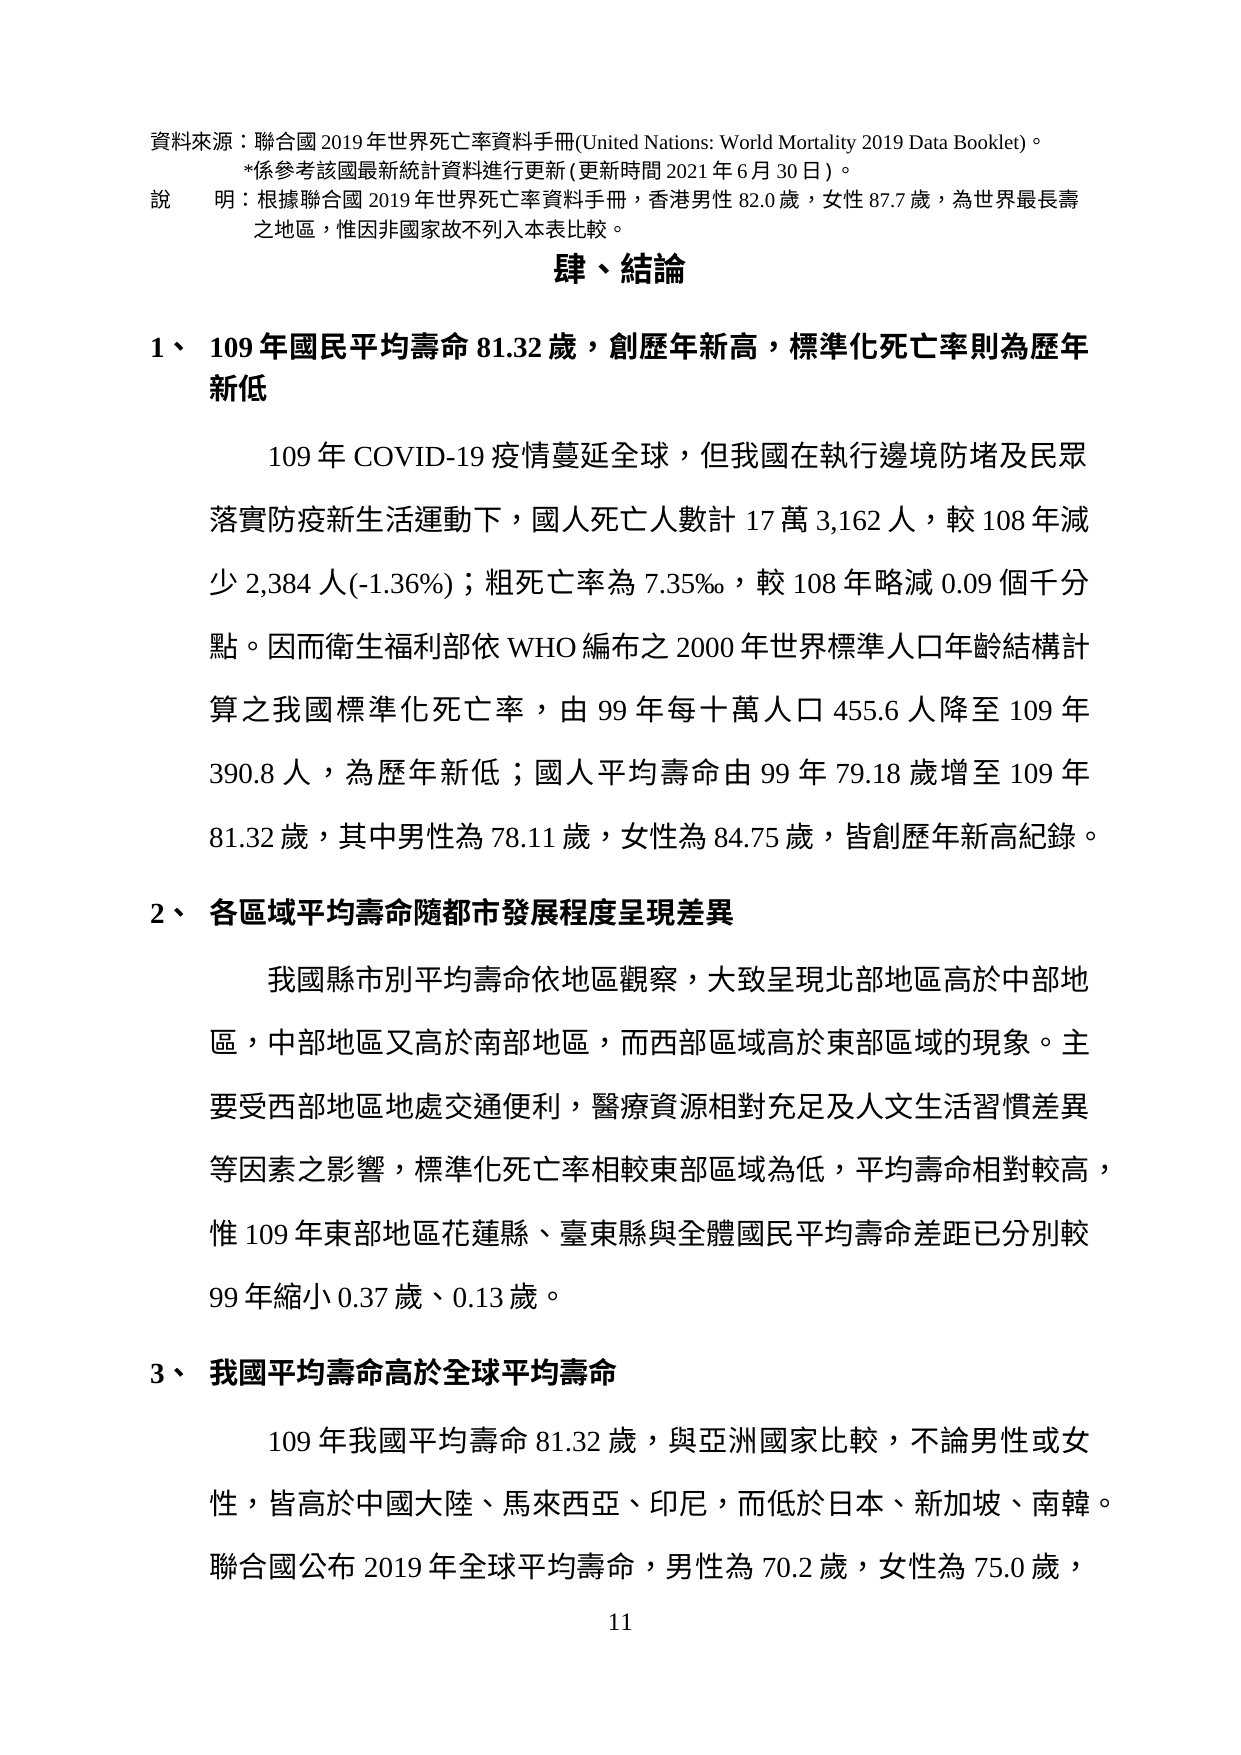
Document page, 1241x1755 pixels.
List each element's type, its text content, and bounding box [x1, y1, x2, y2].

list 我國平均壽命高於全球平均壽命 [150, 1350, 1090, 1392]
text 資料來源：聯合國2019年世界死亡率資料手冊(United Nations: World Mortality 2019 Data Booklet)。 [150, 126, 1090, 155]
text *係參考該國最新統計資料進行更新(更新時間2021年6月30日)。 [243, 155, 1090, 184]
text 109年我國平均壽命81.32歲，與亞洲國家比較，不論男性或女性，皆高於中國大陸、馬來西亞、印尼，而低於日本、新加坡、南韓。聯合國公布2019年全球平均壽命，男性為70.2歲，女性為75.0歲，我國平均壽命高於全球平均壽命。 [209, 1417, 1090, 1586]
list 109年國民平均壽命81.32歲，創歷年新高，標準化死亡率則為歷年新低 [150, 323, 1090, 408]
text 肆、結論 [150, 243, 1090, 291]
text 說 明：根據聯合國2019年世界死亡率資料手冊，香港男性82.0歲，女性87.7歲，為世界最長壽之地區，惟因非國家故不列入本表比較。 [150, 184, 1080, 243]
text 109年COVID-19疫情蔓延全球，但我國在執行邊境防堵及民眾落實防疫新生活運動下，國人死亡人數計17萬3,162人，較108年減少2,384人(-1.36%)；粗死亡率為7.35‰，較108年略減0.09個千分點。因而衛生福利部依WHO編布之2000年世界標準人口年齡結構計算之我國標準化死亡率，由99年每十萬人口455.6人降至109年390.8人，為歷年新低；國人平均壽命由99年79.18歲增至109年81.32歲，其中男性為78.11歲，女性為84.75歲，皆創歷年新高紀錄。 [209, 433, 1090, 856]
list 各區域平均壽命隨都市發展程度呈現差異 [150, 889, 1090, 932]
text 我國縣市別平均壽命依地區觀察，大致呈現北部地區高於中部地區，中部地區又高於南部地區，而西部區域高於東部區域的現象。主要受西部地區地處交通便利，醫療資源相對充足及人文生活習慣差異等因素之影響，標準化死亡率相較東部區域為低，平均壽命相對較高，惟109年東部地區花蓮縣、臺東縣與全體國民平均壽命差距已分別較99年縮小0.37歲、0.13歲。 [209, 957, 1090, 1316]
